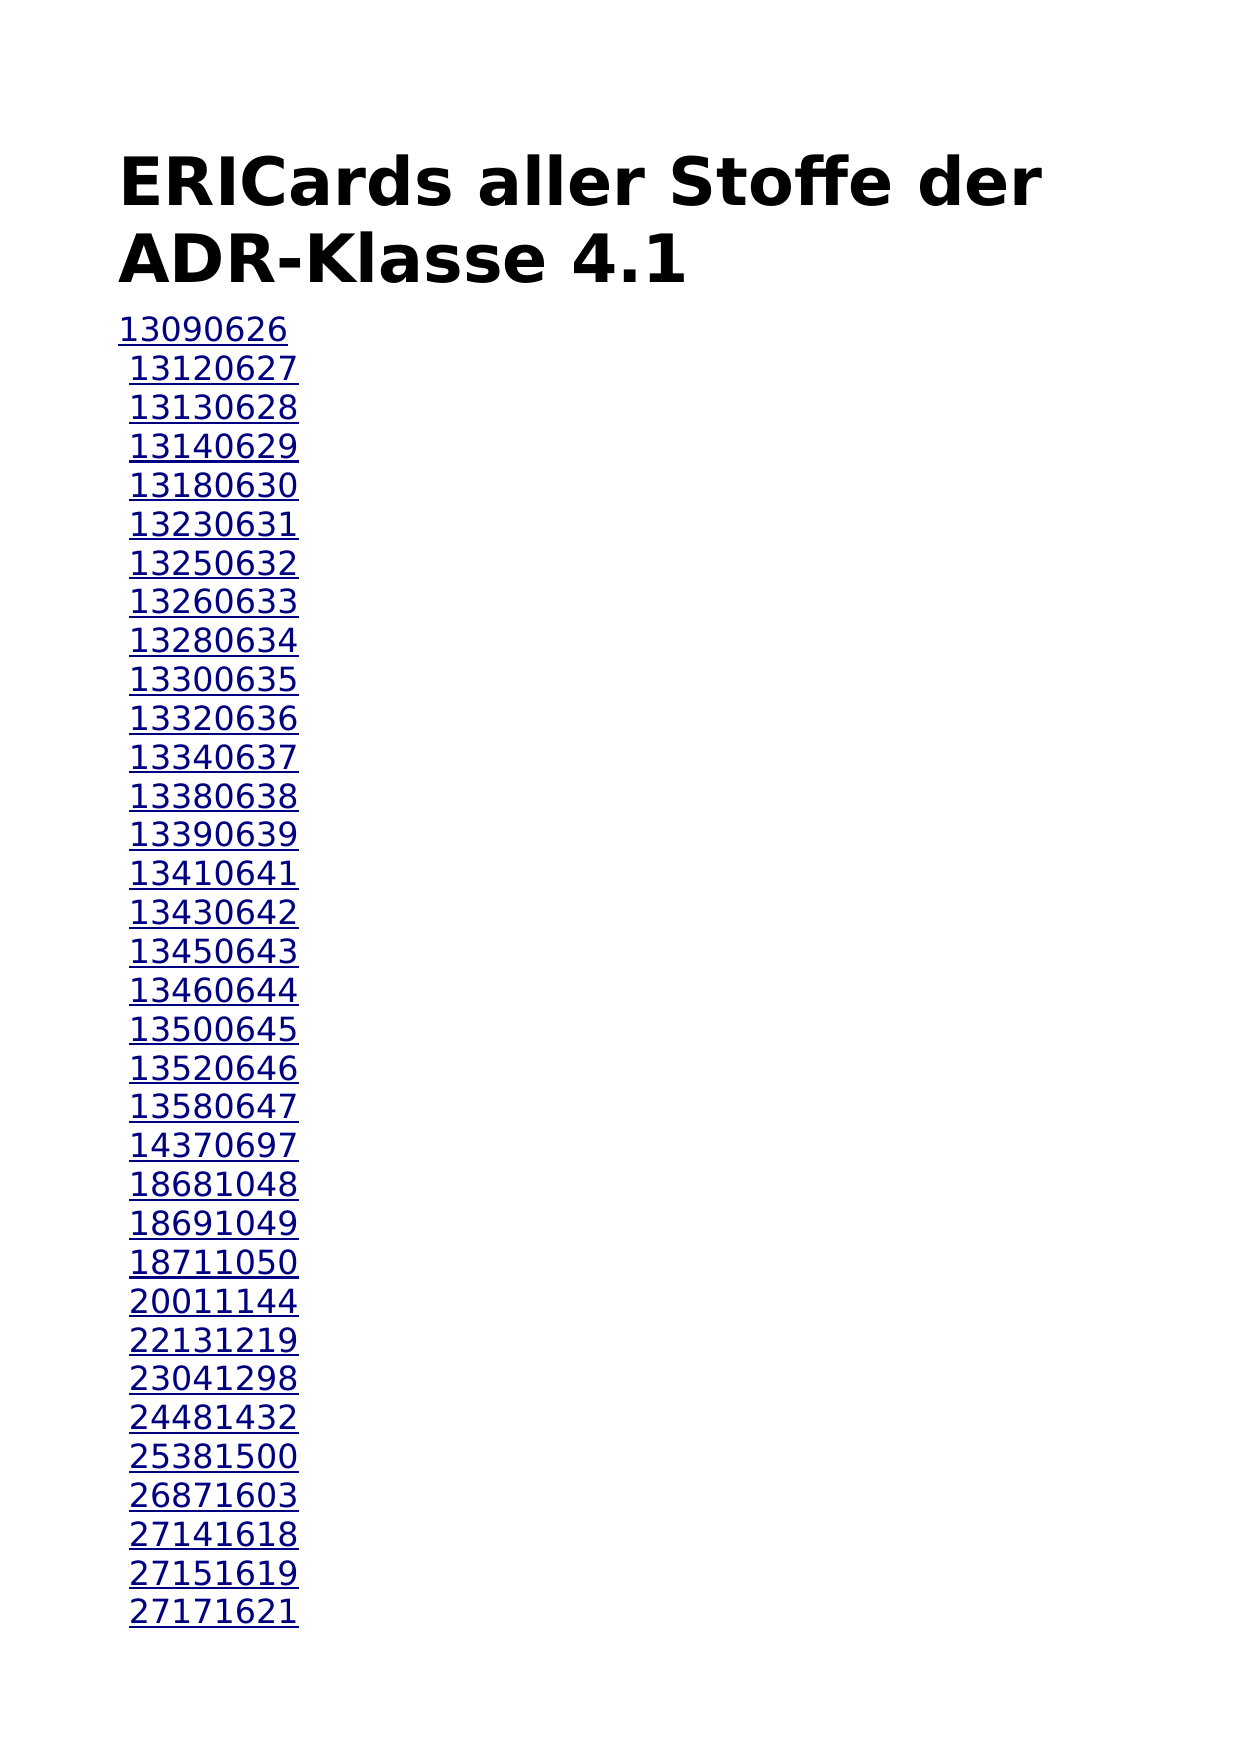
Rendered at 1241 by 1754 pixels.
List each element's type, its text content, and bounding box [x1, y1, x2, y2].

text 13090626 13120627 13130628 13140629 13180630 13230631 13250632 13260633 13280634 13300635 13320636 13340637 13380638 13390639 13410641 13430642 13450643 13460644 13500645 13520646 13580647 14370697 18681048 18691049 18711050 20011144 22131219 23041298 24481432 25381500 26871603 27141618 27151619 27171621 [118, 311, 1122, 1632]
subtitle ERICards aller Stoffe der ADR-Klasse 4.1 [118, 143, 1122, 298]
